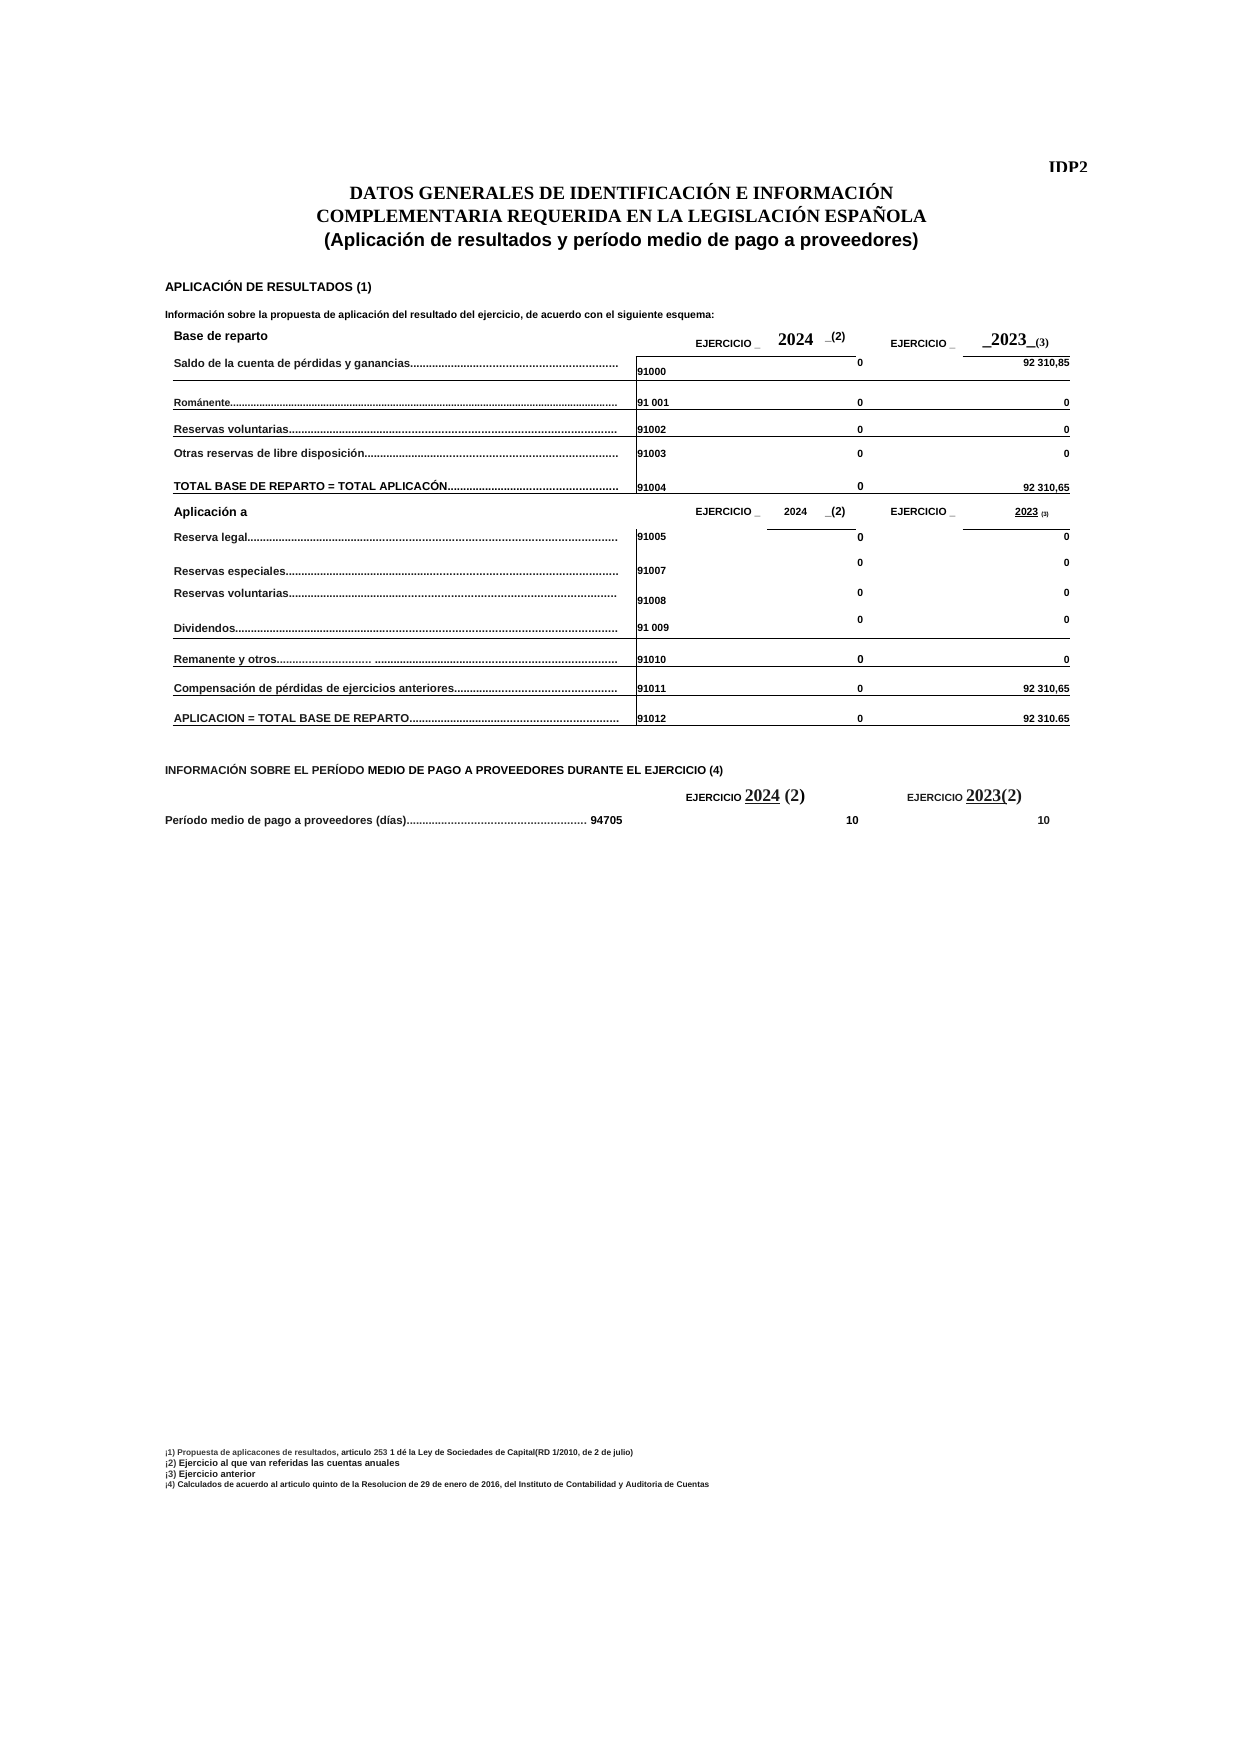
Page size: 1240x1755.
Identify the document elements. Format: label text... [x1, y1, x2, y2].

table_cell [767, 530, 824, 557]
table_header 2024 [767, 329, 824, 356]
table_cell [824, 410, 856, 436]
table_cell 0 [963, 530, 1070, 557]
table_cell 91005 [637, 529, 767, 557]
table_cell [767, 557, 824, 586]
table_cell 91003 [637, 437, 767, 469]
table_cell Reservas especiales [173, 557, 636, 586]
table_cell [824, 470, 856, 493]
table_cell 0 [963, 639, 1070, 666]
table_cell [824, 586, 856, 614]
table_cell Románente [173, 381, 636, 408]
table_cell APLICACION = TOTAL BASE DE REPARTO [173, 696, 636, 725]
table_cell [824, 667, 856, 694]
table_cell 92 310.65 [963, 696, 1070, 725]
table_header EJERCICIO _ [636, 329, 767, 356]
table_cell [824, 357, 856, 380]
table_cell 0 [856, 410, 962, 436]
table_cell 0 [856, 667, 962, 694]
table_header EJERCICIO _ [856, 329, 962, 356]
table_cell [824, 530, 856, 557]
table_cell Dividendos [173, 614, 636, 638]
table_cell 91012 [637, 696, 767, 725]
table_cell 0 [856, 381, 962, 408]
table_cell [824, 614, 856, 638]
table_cell 91007 [637, 557, 767, 586]
table_cell 0 [963, 437, 1070, 469]
table_cell [767, 410, 824, 436]
table_cell 0 [856, 639, 962, 666]
table_cell [767, 381, 824, 408]
table_cell 91002 [637, 410, 767, 436]
table_cell [824, 696, 856, 725]
table_cell 91004 [637, 470, 767, 493]
table_cell Saldo de la cuenta de pérdidas y ganancias [173, 356, 636, 380]
table_cell EJERCICIO _ [636, 494, 767, 529]
text ¡1) Propuesta de aplicacones de resultados, articulo 253 1 dé la Ley de Sociedades de Capital(RD 1/2010, de 2 de julio) [165, 1448, 1078, 1458]
table_cell [767, 639, 824, 666]
table_cell Reservas voluntarias [173, 410, 636, 436]
table_cell [824, 437, 856, 469]
text ¡4) Calculados de acuerdo al articulo quinto de la Resolucion de 29 de enero de 2016, del Instituto de Contabilidad y Auditoria de Cuentas [165, 1479, 1078, 1489]
table_cell [824, 639, 856, 666]
table_header Base de reparto [173, 329, 636, 356]
table_cell 0 [856, 586, 962, 614]
table_cell Reservas voluntarias [173, 586, 636, 614]
table_cell 91011 [637, 667, 767, 694]
text Información sobre la propuesta de aplicación del resultado del ejercicio, de acuerdo con el siguiente esquema: [165, 309, 1078, 321]
table_cell 0 [856, 557, 962, 586]
text EJERCICIO 2024 (2) EJERCICIO 2023(2) [686, 785, 1078, 806]
table_cell 92 310,85 [963, 357, 1070, 380]
text ¡2) Ejercicio al que van referidas las cuentas anuales [165, 1458, 1078, 1468]
table_cell EJERCICIO _ [856, 494, 962, 529]
table_cell 0 [856, 356, 962, 380]
table_header _(2) [824, 329, 856, 356]
table_cell 0 [856, 696, 962, 725]
text DATOS GENERALES DE IDENTIFICACIÓN E INFORMACIÓN COMPLEMENTARIA REQUERIDA EN LA LEGISLACIÓN ESPAÑOLA (Aplicación de resultados y período medio de pago a proveedores) [165, 182, 1078, 251]
table_cell 91010 [637, 639, 767, 666]
table_cell 0 [963, 586, 1070, 614]
table_cell Otras reservas de libre disposición [173, 437, 636, 469]
table_cell 0 [856, 437, 962, 469]
table_cell 0 [963, 557, 1070, 586]
table_cell [767, 437, 824, 469]
table_cell Reserva legal [173, 529, 636, 557]
table_cell 2023 (3) [963, 494, 1070, 529]
table_cell [767, 667, 824, 694]
table_cell 2024 [767, 494, 824, 529]
table_cell _(2) [824, 494, 856, 529]
table_cell 91 009 [637, 614, 767, 638]
table_cell [824, 557, 856, 586]
table_cell 91008 [637, 586, 767, 614]
table_cell 91000 [637, 357, 767, 380]
text APLICACIÓN DE RESULTADOS (1) [165, 280, 1078, 294]
table_cell Compensación de pérdidas de ejercicios anteriores [173, 667, 636, 694]
table_cell 91 001 [637, 381, 767, 408]
table_cell [767, 586, 824, 614]
table_header _2023_(3) [963, 329, 1070, 356]
table_cell 92 310,65 [963, 667, 1070, 694]
text Período medio de pago a proveedores (días) 94705 10 10 [165, 814, 1078, 827]
table_cell [767, 696, 824, 725]
table_cell [824, 381, 856, 408]
table_cell 0 [856, 614, 962, 638]
table_cell [767, 614, 824, 638]
table_cell 0 [963, 410, 1070, 436]
text INFORMACIÓN SOBRE EL PERÍODO MEDIO DE PAGO A PROVEEDORES DURANTE EL EJERCICIO (4) [165, 764, 1078, 777]
table_cell [767, 357, 824, 380]
table_cell Remanente y otros [173, 639, 636, 666]
table_cell Aplicación a [173, 494, 636, 529]
table_cell 0 [963, 381, 1070, 408]
table_cell 0 [856, 470, 962, 493]
table_cell 92 310,65 [963, 470, 1070, 493]
table_cell [767, 470, 824, 493]
table_cell TOTAL BASE DE REPARTO = TOTAL APLICACÓN [173, 470, 636, 493]
table_cell 0 [856, 529, 962, 557]
text ¡3) Ejercicio anterior [165, 1468, 1078, 1479]
table_cell 0 [963, 614, 1070, 638]
